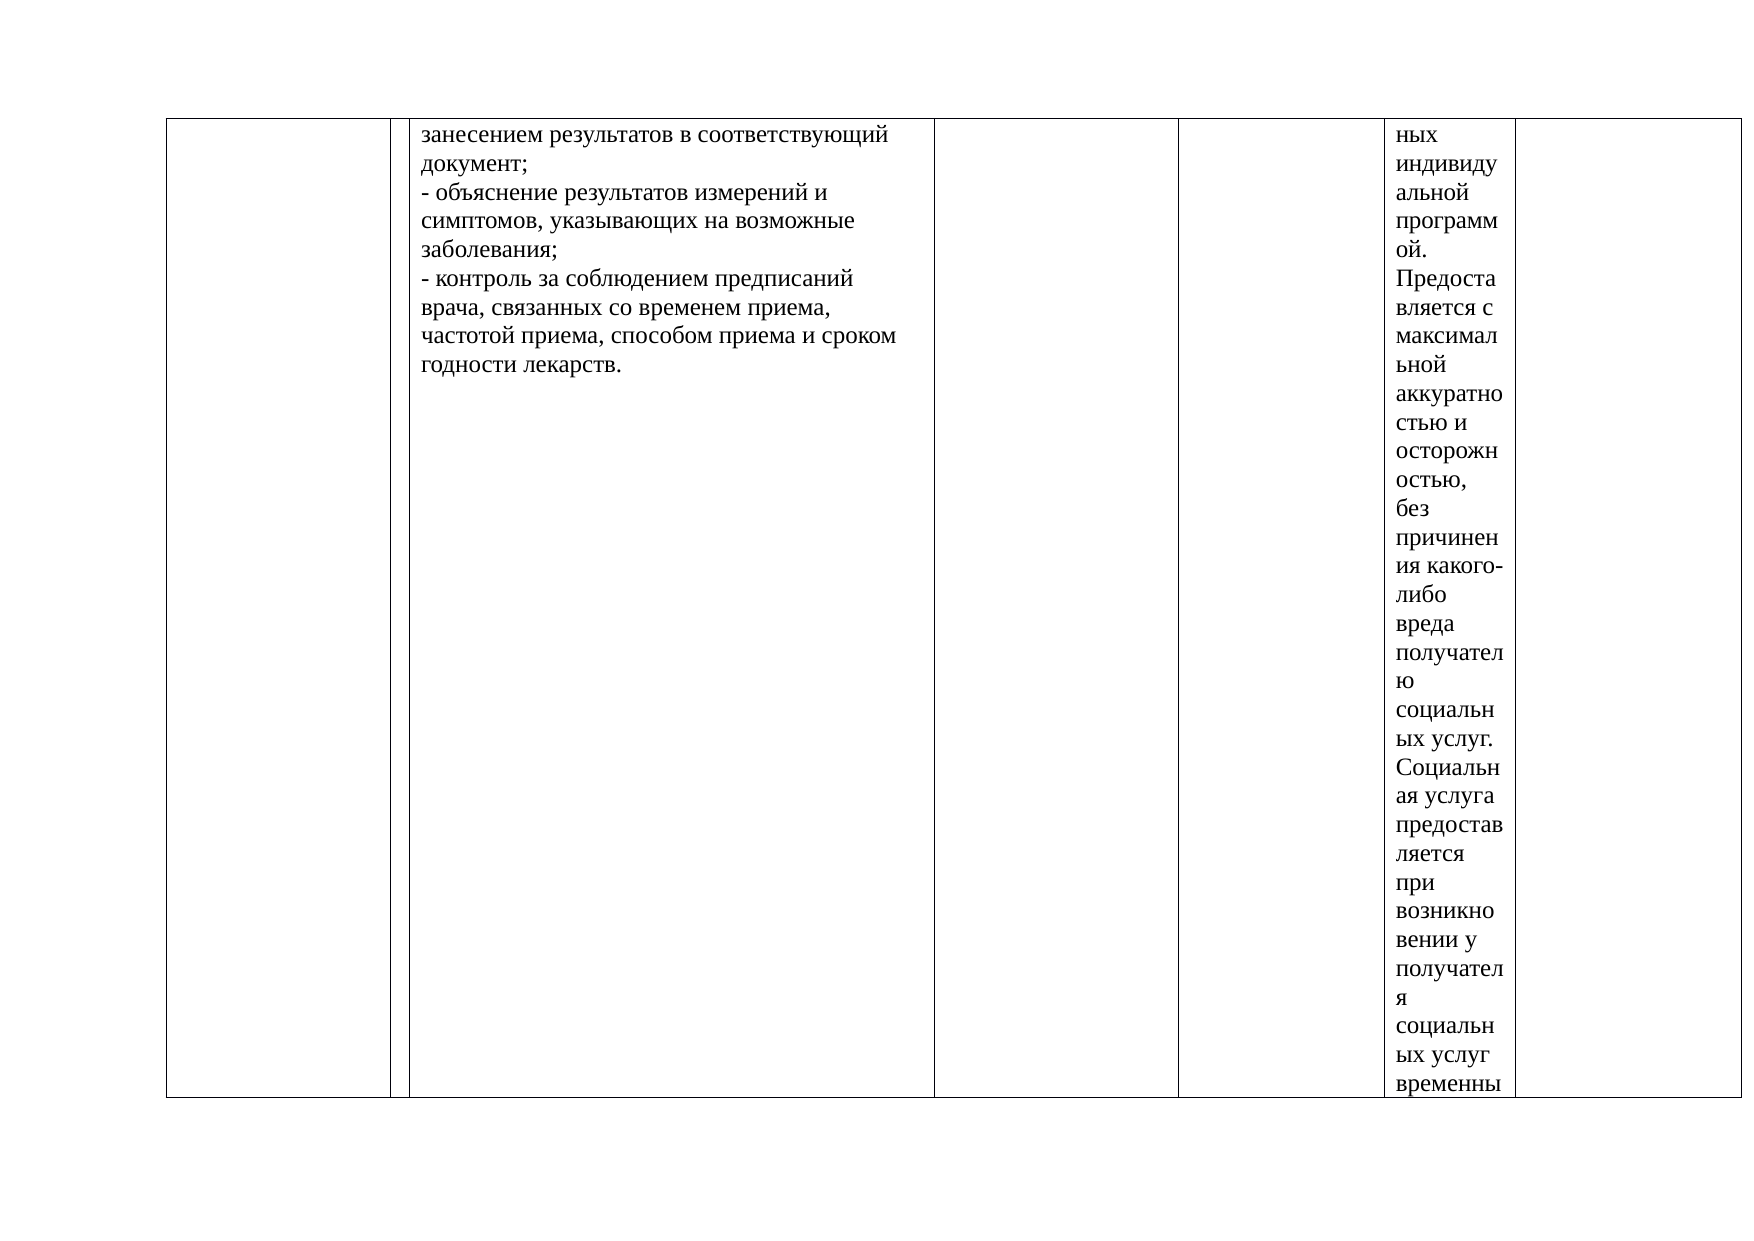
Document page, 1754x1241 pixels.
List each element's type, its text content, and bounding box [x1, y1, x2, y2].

table_cell [935, 119, 1178, 1097]
table_cell Предусматривает: - проведение первичного медицинского осмотра и первичной санитарной обработки; - наблюдение за состоянием здоровья (измерение температуры, артериального давления, контроль за приемом лекарств, назначенных врачом, закапывание капель и др.); - выявление и отслеживание изменений состояния получателя социальной услуги по внешнему виду и самочувствию получателя социальной услуги; - осуществление контрольных замеров (температуры, артериального давления) с занесением результатов в соответствующий документ; - объяснение результатов измерений и симптомов, указывающих на возможные заболевания; - контроль за соблюдением предписаний врача, связанных со временем приема, частотой приема, способом приема и сроком годности лекарств. [410, 119, 934, 1097]
table_cell [167, 119, 390, 1097]
table_cell [1179, 119, 1384, 1097]
table_cell Выполнение процедур, связанных с наблюдением за состоянием здоровья получателей социальных услуг (измерение температуры тела, артериального давления, контроль за приемом лекарств) [391, 119, 409, 1097]
table_cell ных индивидуальной программой. Предоставляется с максимальной аккуратностью и осторожностью, без причинения какого-либо вреда получателю социальных услуг. Социальная услуга предоставляется при возникновении у получателя социальных услуг временны [1385, 119, 1515, 1097]
table_cell [1516, 119, 1741, 1097]
